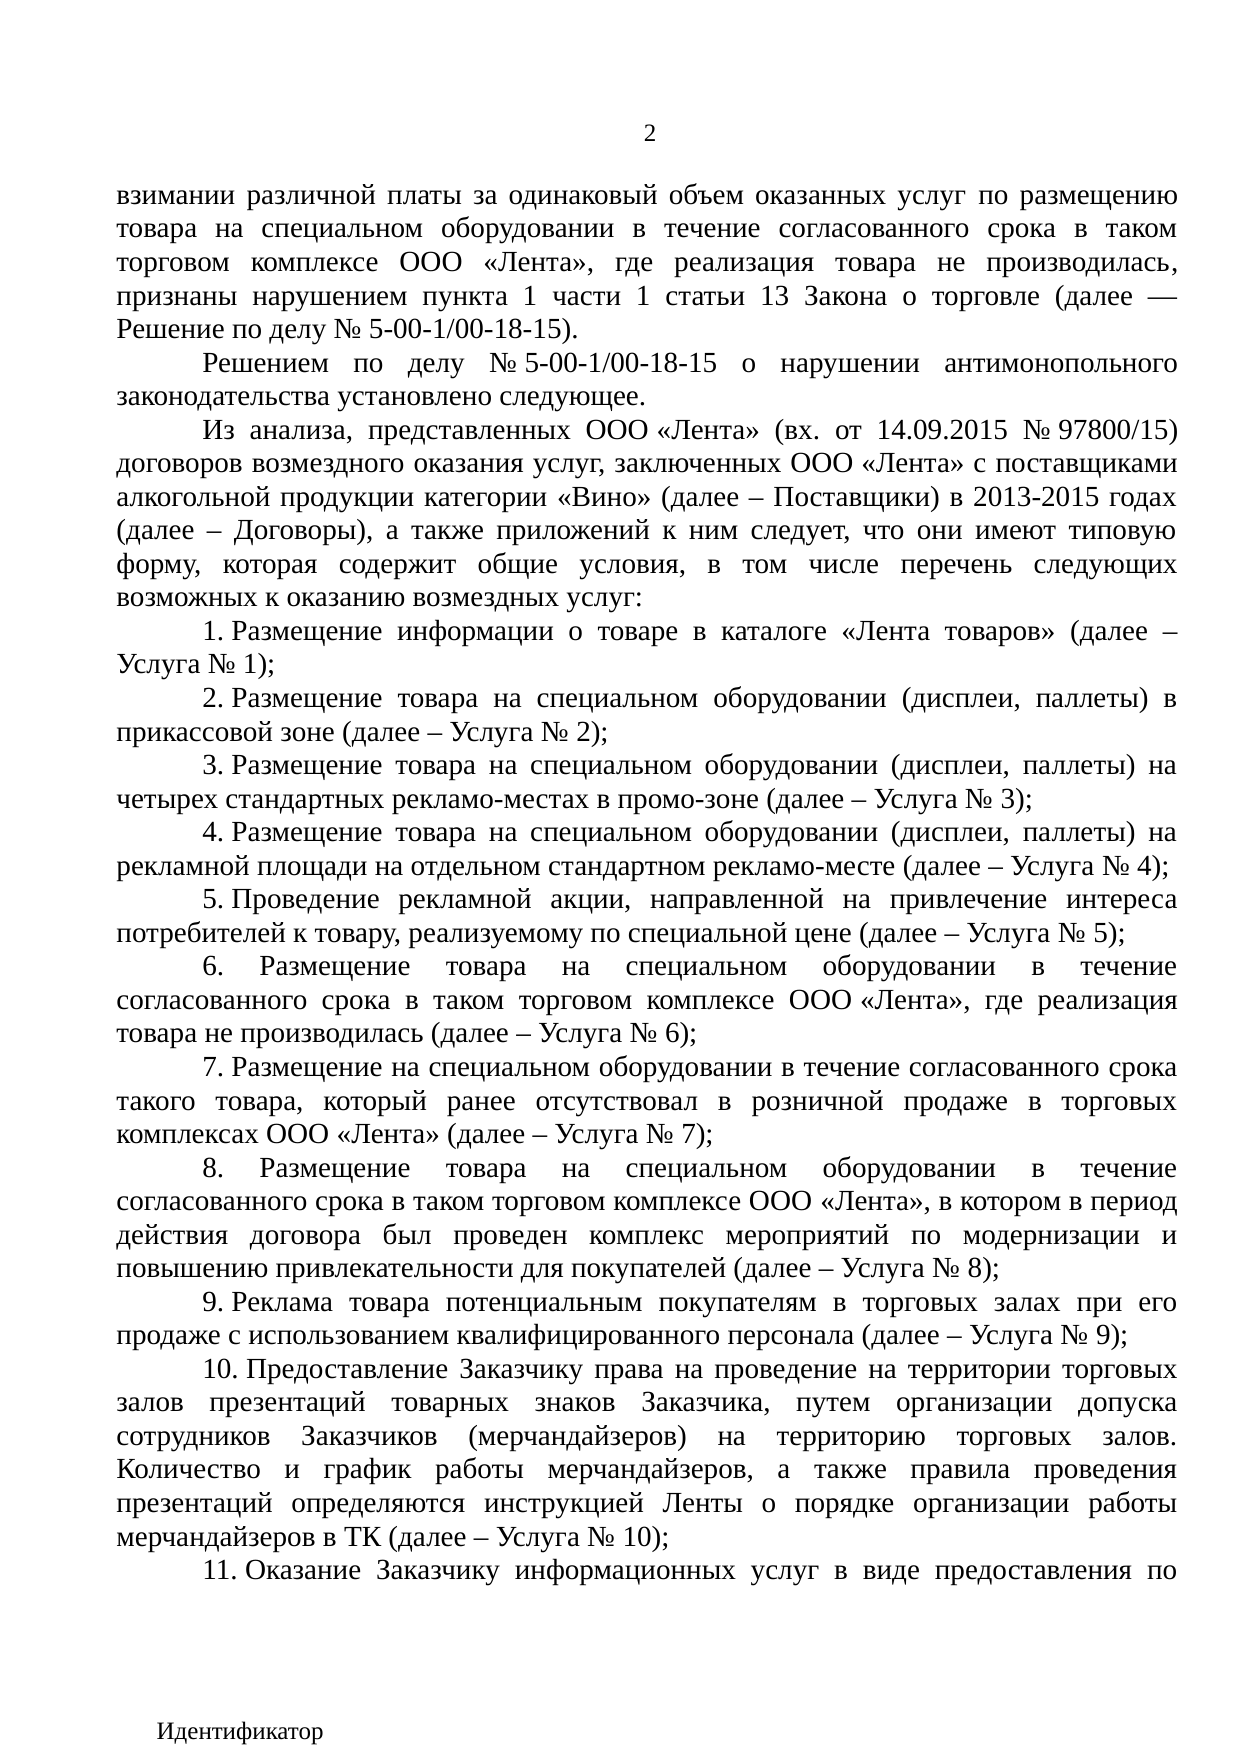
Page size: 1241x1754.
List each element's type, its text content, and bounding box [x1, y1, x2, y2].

text 9. Реклама товара потенциальным покупателям в торговых залах при его продаже с использованием квалифицированного персонала (далее – Услуга № 9); [116, 1284, 1178, 1351]
text 3. Размещение товара на специальном оборудовании (дисплеи, паллеты) на четырех стандартных рекламо-местах в промо-зоне (далее – Услуга № 3); [116, 747, 1178, 814]
text 1. Размещение информации о товаре в каталоге «Лента товаров» (далее – Услуга № 1); [116, 613, 1178, 680]
text 6. Размещение товара на специальном оборудовании в течение согласованного срока в таком торговом комплексе ООО «Лента», где реализация товара не производилась (далее – Услуга № 6); [116, 948, 1178, 1049]
text 10. Предоставление Заказчику права на проведение на территории торговых залов презентаций товарных знаков Заказчика, путем организации допуска сотрудников Заказчиков (мерчандайзеров) на территорию торговых залов. Количество и график работы мерчандайзеров, а также правила проведения презентаций определяются инструкцией Ленты о порядке организации работы мерчандайзеров в ТК (далее – Услуга № 10); [116, 1351, 1178, 1552]
text взимании различной платы за одинаковый объем оказанных услуг по размещению товара на специальном оборудовании в течение согласованного срока в таком торговом комплексе ООО «Лента», где реализация товара не производилась, признаны нарушением пункта 1 части 1 статьи 13 Закона о торговле (далее — Решение по делу № 5-00-1/00-18-15). [116, 177, 1178, 345]
text 4. Размещение товара на специальном оборудовании (дисплеи, паллеты) на рекламной площади на отдельном стандартном рекламо-месте (далее – Услуга № 4); [116, 814, 1178, 881]
text Из анализа, представленных ООО «Лента» (вх. от 14.09.2015 № 97800/15) договоров возмездного оказания услуг, заключенных ООО «Лента» с поставщиками алкогольной продукции категории «Вино» (далее – Поставщики) в 2013-2015 годах (далее – Договоры), а также приложений к ним следует, что они имеют типовую форму, которая содержит общие условия, в том числе перечень следующих возможных к оказанию возмездных услуг: [116, 412, 1178, 613]
text Решением по делу № 5-00-1/00-18-15 о нарушении антимонопольного законодательства установлено следующее. [116, 345, 1178, 412]
text 11. Оказание Заказчику информационных услуг в виде предоставления по [116, 1552, 1178, 1586]
text 5. Проведение рекламной акции, направленной на привлечение интереса потребителей к товару, реализуемому по специальной цене (далее – Услуга № 5); [116, 881, 1178, 948]
text 2. Размещение товара на специальном оборудовании (дисплеи, паллеты) в прикассовой зоне (далее – Услуга № 2); [116, 680, 1178, 747]
text 7. Размещение на специальном оборудовании в течение согласованного срока такого товара, который ранее отсутствовал в розничной продаже в торговых комплексах ООО «Лента» (далее – Услуга № 7); [116, 1049, 1178, 1150]
text 8. Размещение товара на специальном оборудовании в течение согласованного срока в таком торговом комплексе ООО «Лента», в котором в период действия договора был проведен комплекс мероприятий по модернизации и повышению привлекательности для покупателей (далее – Услуга № 8); [116, 1150, 1178, 1284]
